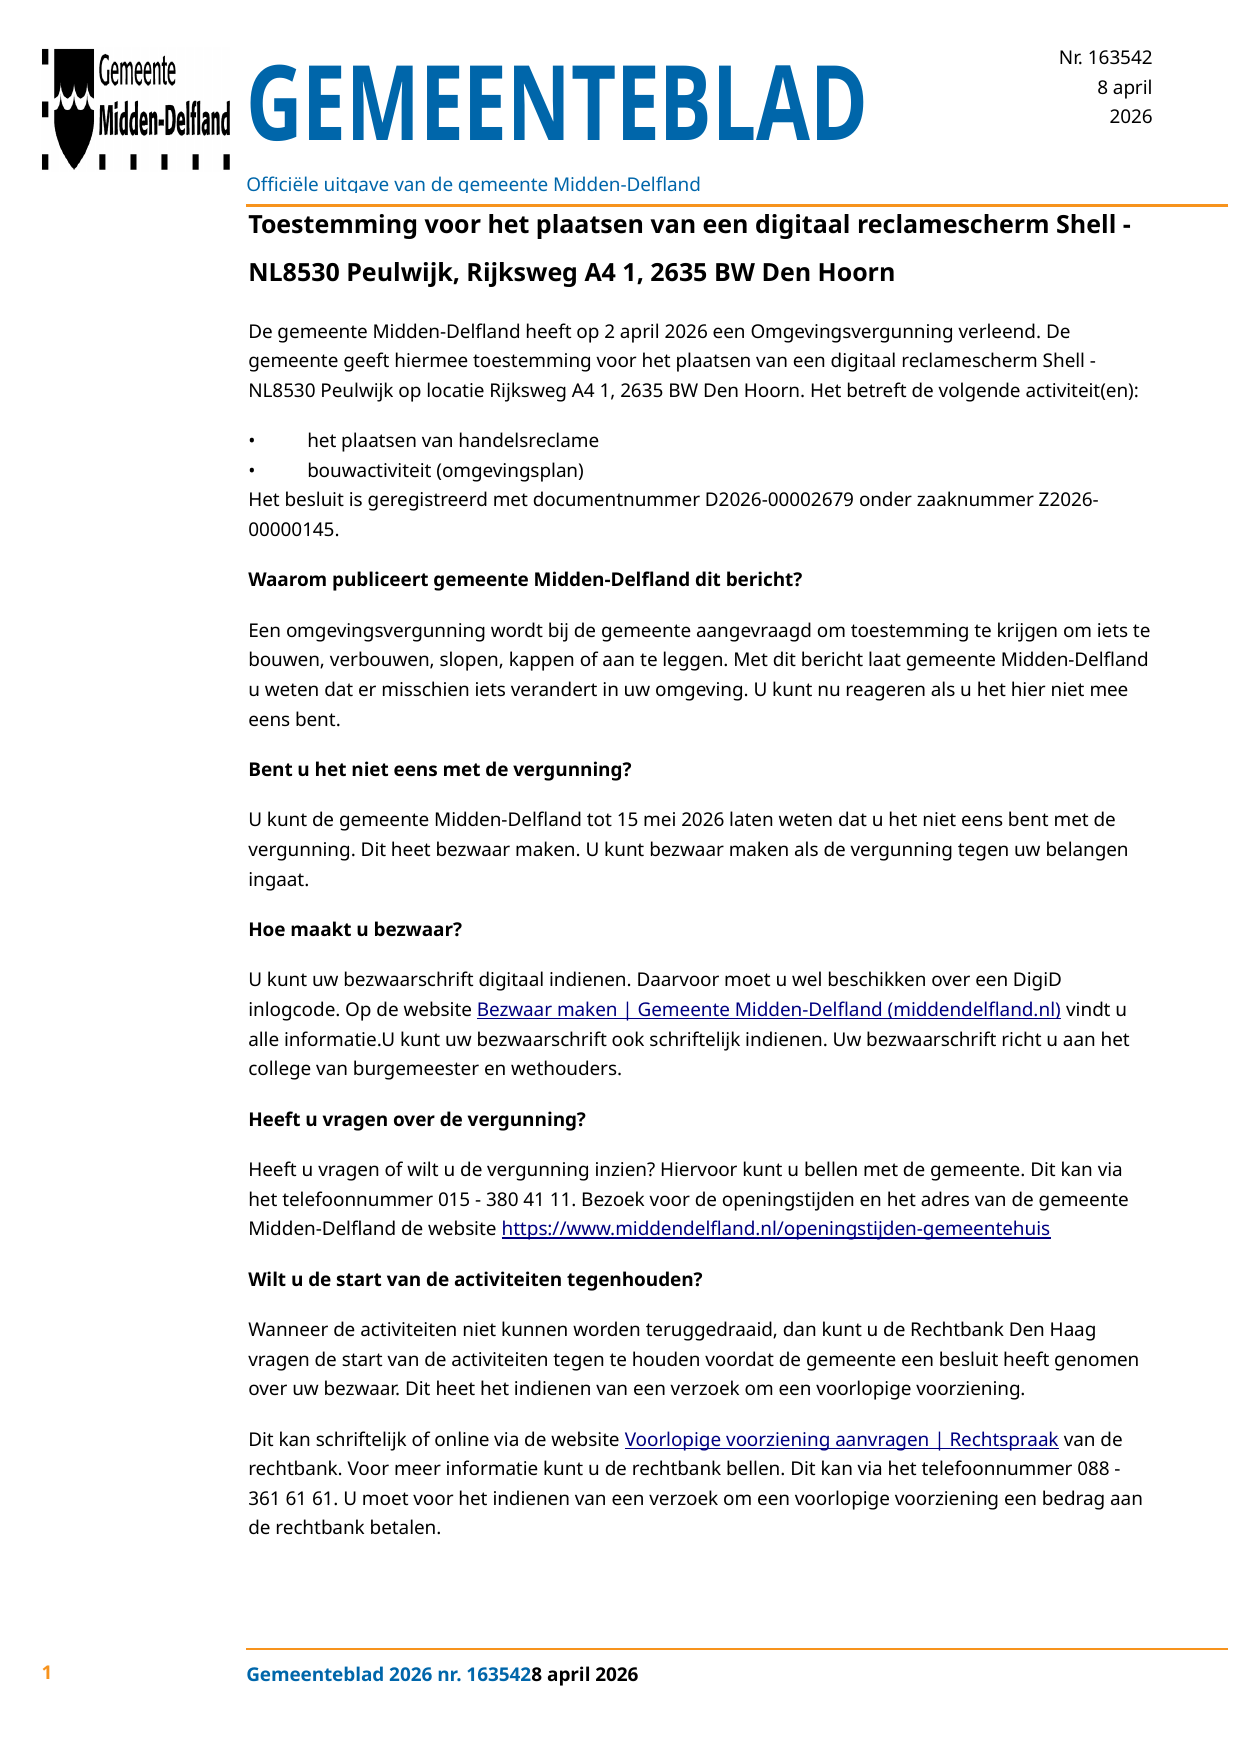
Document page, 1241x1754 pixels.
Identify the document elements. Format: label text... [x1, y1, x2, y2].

picture [41, 47, 231, 172]
text Dit kan schriftelijk of online via de website Voorlopige voorziening aanvragen | Rechtspraak van de rechtbank. Voor meer informatie kunt u de rechtbank bellen. Dit kan via het telefoonnummer 088 - 361 61 61. U moet voor het indienen van een verzoek om een voorlopige voorziening een bedrag aan de rechtbank betalen. [248, 1426, 1152, 1540]
text Heeft u vragen of wilt u de vergunning inzien? Hiervoor kunt u bellen met de gemeente. Dit kan via het telefoonnummer 015 - 380 41 11. Bezoek voor de openingstijden en het adres van de gemeente Midden-Delfland de website https://www.middendelfland.nl/openingstijden-gemeentehuis [248, 1156, 1152, 1241]
text Waarom publiceert gemeente Midden-Delfland dit bericht? [248, 567, 1152, 592]
text De gemeente Midden-Delfland heeft op 2 april 2026 een Omgevingsvergunning verleend. De gemeente geeft hiermee toestemming voor het plaatsen van een digitaal reclamescherm Shell - NL8530 Peulwijk op locatie Rijksweg A4 1, 2635 BW Den Hoorn. Het betreft de volgende activiteit(en): [248, 318, 1152, 403]
text Een omgevingsvergunning wordt bij de gemeente aangevraagd om toestemming te krijgen om iets te bouwen, verbouwen, slopen, kappen of aan te leggen. Met dit bericht laat gemeente Midden-Delfland u weten dat er misschien iets verandert in uw omgeving. U kunt nu reageren als u het hier niet mee eens bent. [248, 617, 1152, 732]
list bouwactiviteit (omgevingsplan) [248, 457, 1152, 483]
text Wilt u de start van de activiteiten tegenhouden? [248, 1266, 1152, 1292]
list het plaatsen van handelsreclame [248, 427, 1152, 453]
text Bent u het niet eens met de vergunning? [248, 756, 1152, 782]
text U kunt uw bezwaarschrift digitaal indienen. Daarvoor moet u wel beschikken over een DigiD inlogcode. Op de website Bezwaar maken | Gemeente Midden-Delfland (middendelfland.nl) vindt u alle informatie.U kunt uw bezwaarschrift ook schriftelijk indienen. Uw bezwaarschrift richt u aan het college van burgemeester en wethouders. [248, 967, 1152, 1081]
text Wanneer de activiteiten niet kunnen worden teruggedraaid, dan kunt u de Rechtbank Den Haag vragen de start van de activiteiten tegen te houden voordat de gemeente een besluit heeft genomen over uw bezwaar. Dit heet het indienen van een verzoek om een voorlopige voorziening. [248, 1316, 1152, 1401]
text Toestemming voor het plaatsen van een digitaal reclamescherm Shell - NL8530 Peulwijk, Rijksweg A4 1, 2635 BW Den Hoorn [248, 207, 1152, 288]
text Heeft u vragen over de vergunning? [248, 1106, 1152, 1132]
text Het besluit is geregistreerd met documentnummer D2026-00002679 onder zaaknummer Z2026-00000145. [248, 487, 1152, 542]
text U kunt de gemeente Midden-Delfland tot 15 mei 2026 laten weten dat u het niet eens bent met de vergunning. Dit heet bezwaar maken. U kunt bezwaar maken als de vergunning tegen uw belangen ingaat. [248, 807, 1152, 892]
text Hoe maakt u bezwaar? [248, 916, 1152, 942]
